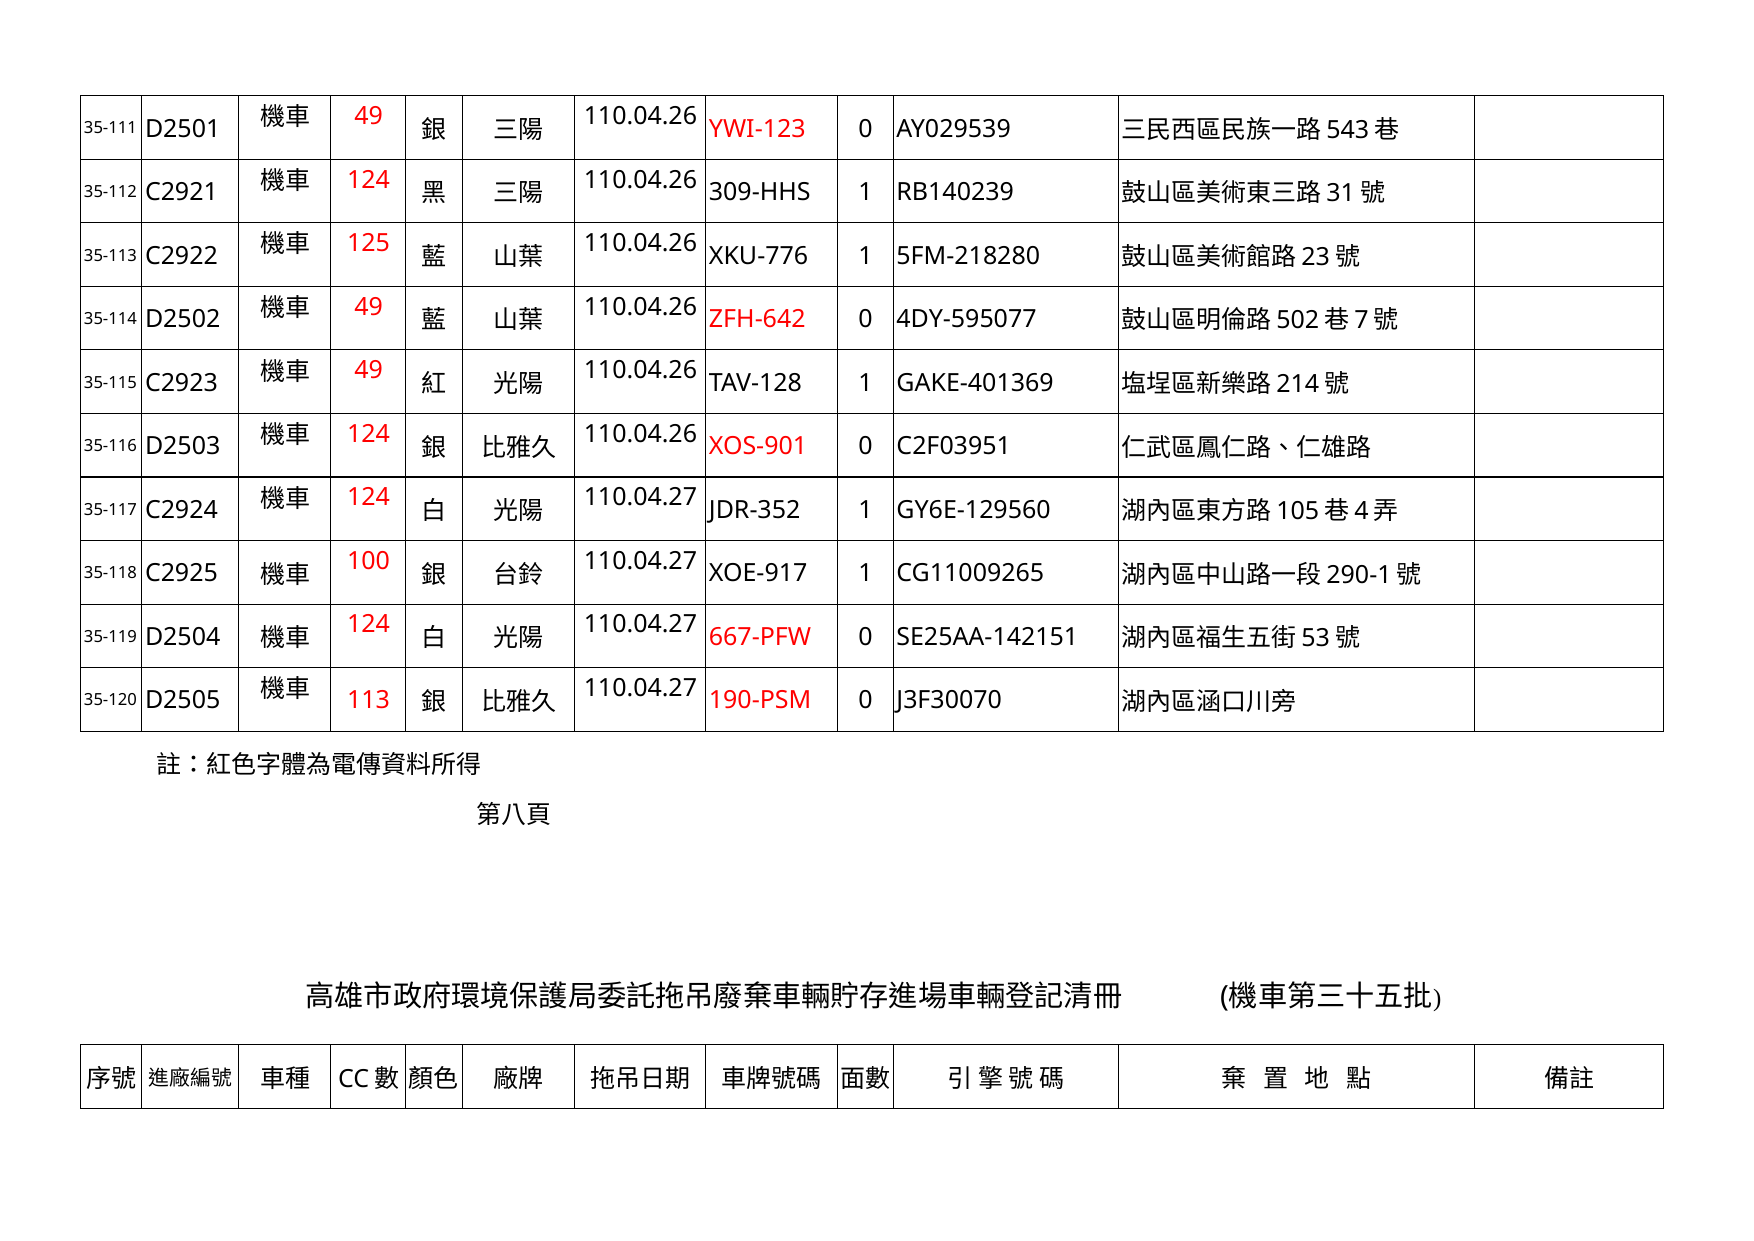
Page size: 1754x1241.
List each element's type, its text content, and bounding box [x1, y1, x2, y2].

table_cell 0 [838, 287, 893, 349]
table_cell 銀 [406, 414, 462, 476]
table_cell 124 [331, 478, 405, 540]
table_cell 35-119 [81, 605, 141, 667]
table_cell 110.04.26 [575, 350, 705, 413]
table_cell 110.04.27 [575, 668, 705, 731]
table_cell 塩埕區新樂路214號 [1119, 350, 1474, 413]
table_cell 湖內區中山路一段290-1號 [1119, 541, 1474, 603]
table_cell 銀 [406, 96, 462, 159]
table_cell 湖內區涵口川旁 [1119, 668, 1474, 731]
table_cell 三民西區民族一路543巷 [1119, 96, 1474, 159]
table_cell AY029539 [894, 96, 1118, 159]
table_cell 機車 [239, 287, 330, 349]
table_cell 1 [838, 160, 893, 222]
table_cell 35-115 [81, 350, 141, 413]
table_header 拖吊日期 [575, 1045, 705, 1108]
table_cell 機車 [239, 668, 330, 731]
table_cell J3F30070 [894, 668, 1118, 731]
table_cell [1475, 223, 1663, 286]
table_cell 機車 [239, 541, 330, 603]
table_cell 110.04.27 [575, 605, 705, 667]
table_cell 0 [838, 668, 893, 731]
table_cell C2923 [142, 350, 238, 413]
table_cell 110.04.26 [575, 223, 705, 286]
table_header 引 擎 號 碼 [894, 1045, 1118, 1108]
table_header 廠牌 [463, 1045, 574, 1108]
table_cell 比雅久 [463, 414, 574, 476]
table_cell ZFH-642 [706, 287, 837, 349]
table_cell XOE-917 [706, 541, 837, 603]
table_cell YWI-123 [706, 96, 837, 159]
table_cell C2F03951 [894, 414, 1118, 476]
table_cell 35-114 [81, 287, 141, 349]
table_cell 紅 [406, 350, 462, 413]
table_cell 49 [331, 96, 405, 159]
table_cell C2924 [142, 478, 238, 540]
table_cell 0 [838, 605, 893, 667]
table_cell 110.04.26 [575, 160, 705, 222]
table_header 面數 [838, 1045, 893, 1108]
table_cell 1 [838, 478, 893, 540]
table_header 序號 [81, 1045, 141, 1108]
table_header CC數 [331, 1045, 405, 1108]
table_cell 35-118 [81, 541, 141, 603]
text 第八頁 [106, 794, 1665, 832]
table_cell D2505 [142, 668, 238, 731]
table_cell GY6E-129560 [894, 478, 1118, 540]
table_cell 35-116 [81, 414, 141, 476]
table_cell 鼓山區美術館路23號 [1119, 223, 1474, 286]
table_cell [1475, 287, 1663, 349]
table_cell 三陽 [463, 160, 574, 222]
table_cell 白 [406, 478, 462, 540]
table_cell 667-PFW [706, 605, 837, 667]
table_cell 藍 [406, 223, 462, 286]
table_cell 機車 [239, 96, 330, 159]
table_cell 山葉 [463, 287, 574, 349]
table_cell [1475, 160, 1663, 222]
table_cell 台鈴 [463, 541, 574, 603]
table_cell 124 [331, 414, 405, 476]
table_cell 1 [838, 541, 893, 603]
table_header 棄 置 地 點 [1119, 1045, 1474, 1108]
table_cell 光陽 [463, 478, 574, 540]
table_cell 35-112 [81, 160, 141, 222]
table_cell [1475, 605, 1663, 667]
table_cell 35-117 [81, 478, 141, 540]
table_cell 三陽 [463, 96, 574, 159]
table_cell 湖內區福生五街53號 [1119, 605, 1474, 667]
table_cell CG11009265 [894, 541, 1118, 603]
table_cell 白 [406, 605, 462, 667]
table_cell 機車 [239, 350, 330, 413]
table_cell C2922 [142, 223, 238, 286]
table_cell C2921 [142, 160, 238, 222]
table_cell 35-111 [81, 96, 141, 159]
table_cell [1475, 350, 1663, 413]
table_header 車牌號碼 [706, 1045, 837, 1108]
table_cell [1475, 668, 1663, 731]
table_cell 124 [331, 160, 405, 222]
table_cell 49 [331, 350, 405, 413]
table_cell 1 [838, 223, 893, 286]
table_cell 光陽 [463, 605, 574, 667]
table_cell 銀 [406, 541, 462, 603]
table_cell 190-PSM [706, 668, 837, 731]
table_cell 0 [838, 414, 893, 476]
table_cell 110.04.27 [575, 541, 705, 603]
table_cell SE25AA-142151 [894, 605, 1118, 667]
table_cell 1 [838, 350, 893, 413]
table_cell 110.04.27 [575, 478, 705, 540]
table_cell GAKE-401369 [894, 350, 1118, 413]
table_cell 機車 [239, 605, 330, 667]
table_cell 山葉 [463, 223, 574, 286]
table_cell 銀 [406, 668, 462, 731]
table_cell 藍 [406, 287, 462, 349]
table_cell 比雅久 [463, 668, 574, 731]
table_header 顏色 [406, 1045, 462, 1108]
table_cell 35-120 [81, 668, 141, 731]
table_cell 49 [331, 287, 405, 349]
table_cell XOS-901 [706, 414, 837, 476]
table_cell 110.04.26 [575, 96, 705, 159]
table_cell 100 [331, 541, 405, 603]
table_cell 309-HHS [706, 160, 837, 222]
table_cell 113 [331, 668, 405, 731]
table_cell D2502 [142, 287, 238, 349]
table_cell D2504 [142, 605, 238, 667]
table_cell 仁武區鳳仁路、仁雄路 [1119, 414, 1474, 476]
text 註：紅色字體為電傳資料所得 [106, 744, 1665, 782]
table_cell 光陽 [463, 350, 574, 413]
table_cell [1475, 478, 1663, 540]
table_cell 黑 [406, 160, 462, 222]
table_cell 0 [838, 96, 893, 159]
table_cell JDR-352 [706, 478, 837, 540]
table_cell 機車 [239, 478, 330, 540]
table_header 車種 [239, 1045, 330, 1108]
table_cell RB140239 [894, 160, 1118, 222]
table_cell [1475, 414, 1663, 476]
table_cell 機車 [239, 223, 330, 286]
table_cell 124 [331, 605, 405, 667]
table_cell D2501 [142, 96, 238, 159]
table_cell 鼓山區明倫路502巷7號 [1119, 287, 1474, 349]
table_cell C2925 [142, 541, 238, 603]
table_cell 35-113 [81, 223, 141, 286]
table_cell XKU-776 [706, 223, 837, 286]
table_cell TAV-128 [706, 350, 837, 413]
text 高雄市政府環境保護局委託拖吊廢棄車輛貯存進場車輛登記清冊 (機車第三十五批) [81, 957, 1665, 1032]
table_cell 機車 [239, 160, 330, 222]
table_cell [1475, 96, 1663, 159]
table_cell D2503 [142, 414, 238, 476]
table_cell 機車 [239, 414, 330, 476]
table_cell 125 [331, 223, 405, 286]
table_header 備註 [1475, 1045, 1663, 1108]
table_cell 110.04.26 [575, 414, 705, 476]
table_cell 110.04.26 [575, 287, 705, 349]
table_cell 4DY-595077 [894, 287, 1118, 349]
table_cell 湖內區東方路105巷4弄 [1119, 478, 1474, 540]
table_cell [1475, 541, 1663, 603]
table_header 進廠編號 [142, 1045, 238, 1108]
table_cell 5FM-218280 [894, 223, 1118, 286]
table_cell 鼓山區美術東三路31號 [1119, 160, 1474, 222]
